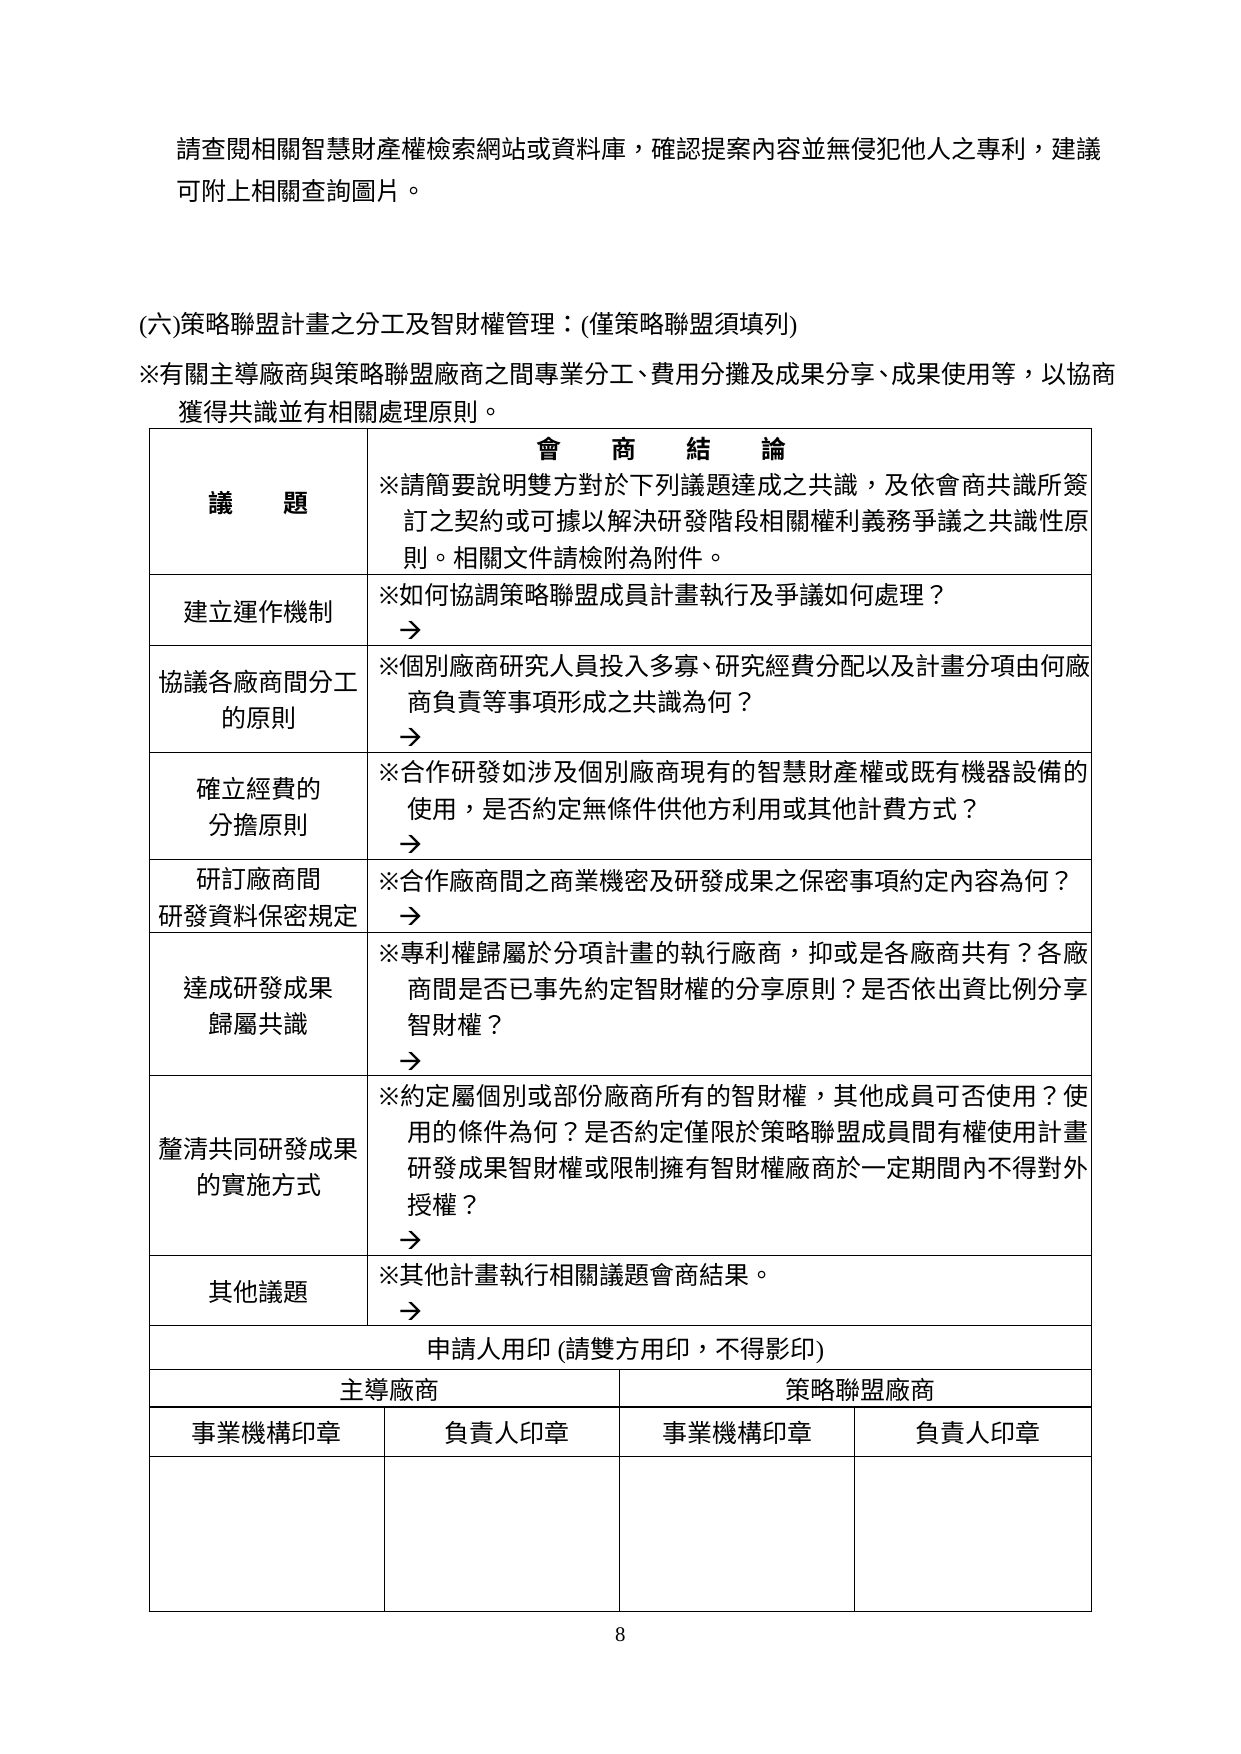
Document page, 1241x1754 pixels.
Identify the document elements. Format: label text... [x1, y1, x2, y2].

table_cell 策略聯盟廠商 [620, 1370, 1091, 1406]
table_cell 建立運作機制 [150, 575, 367, 645]
table_cell ※如何協調策略聯盟成員計畫執行及爭議如何處理？  [368, 575, 1091, 645]
table_cell ※合作研發如涉及個別廠商現有的智慧財產權或既有機器設備的使用，是否約定無條件供他方利用或其他計費方式？  [368, 753, 1091, 859]
table_cell 其他議題 [150, 1256, 367, 1325]
table_cell ※約定屬個別或部份廠商所有的智財權，其他成員可否使用？使用的條件為何？是否約定僅限於策略聯盟成員間有權使用計畫研發成果智財權或限制擁有智財權廠商於一定期間內不得對外授權？  [368, 1076, 1091, 1255]
table_cell 事業機構印章 [150, 1408, 384, 1456]
text 請查閱相關智慧財產權檢索網站或資料庫，確認提案內容並無侵犯他人之專利，建議可附上相關查詢圖片。 [177, 124, 1116, 207]
table_cell 負責人印章 [855, 1408, 1091, 1456]
table_header 會 商 結 論 ※請簡要說明雙方對於下列議題達成之共識，及依會商共識所簽訂之契約或可據以解決研發階段相關權利義務爭議之共識性原則。相關文件請檢附為附件。 [368, 429, 1091, 574]
table_header 議 題 [150, 429, 367, 574]
table_cell [855, 1457, 1091, 1611]
table_cell ※個別廠商研究人員投入多寡、研究經費分配以及計畫分項由何廠商負責等事項形成之共識為何？  [368, 646, 1091, 752]
table_cell ※專利權歸屬於分項計畫的執行廠商，抑或是各廠商共有？各廠商間是否已事先約定智財權的分享原則？是否依出資比例分享智財權？  [368, 933, 1091, 1075]
table_cell [150, 1457, 384, 1611]
table_cell 研訂廠商間 研發資料保密規定 [150, 860, 367, 932]
table_cell [620, 1457, 854, 1611]
table_cell 達成研發成果 歸屬共識 [150, 933, 367, 1075]
table_cell ※其他計畫執行相關議題會商結果。  [368, 1256, 1091, 1325]
table_cell 協議各廠商間分工的原則 [150, 646, 367, 752]
subtitle ※有關主導廠商與策略聯盟廠商之間專業分工、費用分攤及成果分享、成果使用等，以協商獲得共識並有相關處理原則。 [139, 353, 1116, 428]
subtitle (六)策略聯盟計畫之分工及智財權管理：(僅策略聯盟須填列) [139, 303, 1116, 341]
table_cell [385, 1457, 619, 1611]
table_cell 負責人印章 [385, 1408, 619, 1456]
table_cell 申請人用印 (請雙方用印，不得影印) [150, 1326, 1091, 1369]
table_cell 確立經費的 分擔原則 [150, 753, 367, 859]
table_cell 釐清共同研發成果的實施方式 [150, 1076, 367, 1255]
table_cell ※合作廠商間之商業機密及研發成果之保密事項約定內容為何？  [368, 860, 1091, 932]
table_cell 事業機構印章 [620, 1408, 854, 1456]
table_cell 主導廠商 [150, 1370, 619, 1406]
